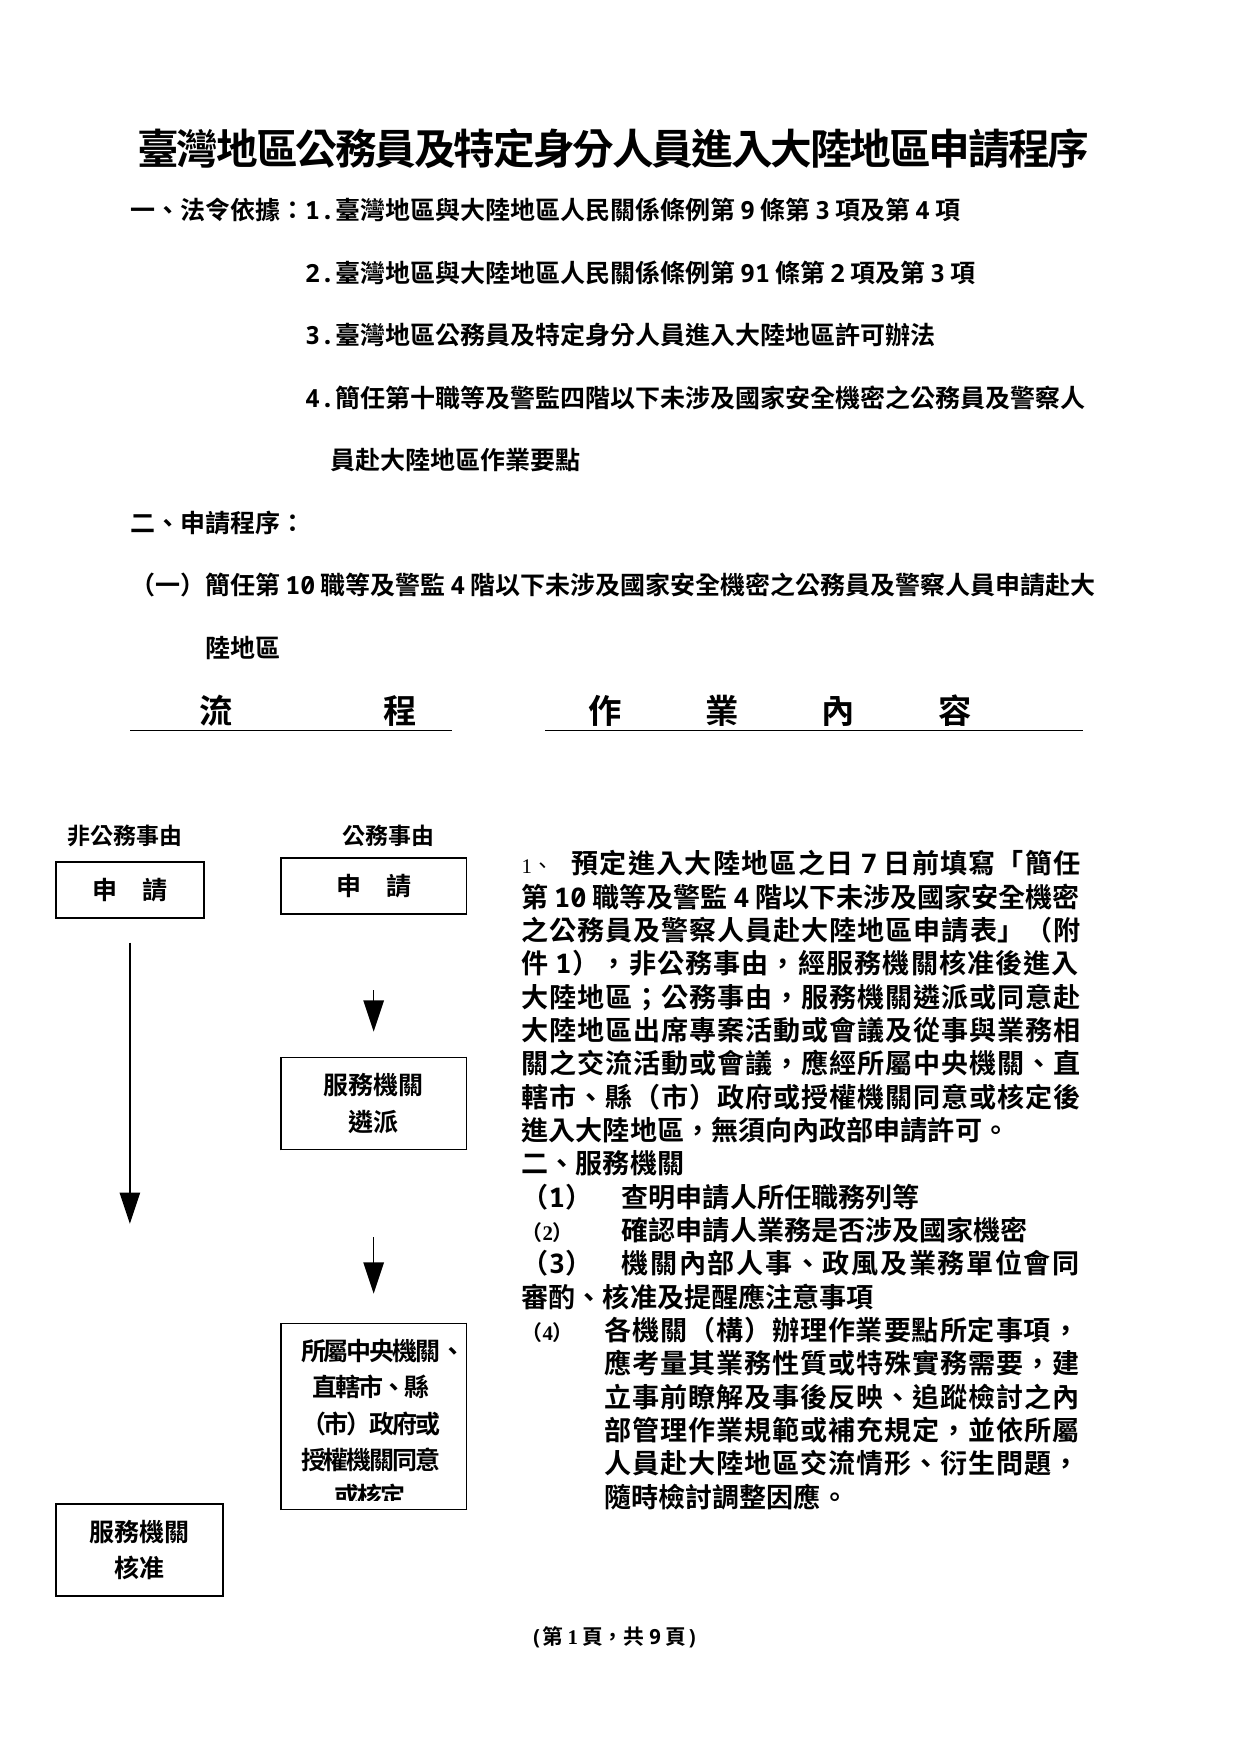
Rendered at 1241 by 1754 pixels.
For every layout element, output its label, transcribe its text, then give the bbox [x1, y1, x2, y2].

text 一、法令依據：1.臺灣地區與大陸地區人民關係條例第9條第3項及第4項 [130, 167, 1098, 229]
text 2.臺灣地區與大陸地區人民關係條例第91條第2項及第3項 [180, 229, 1098, 292]
table_header 流 程 [130, 667, 452, 729]
text 服務機關 [71, 1512, 207, 1549]
text 申 請 [71, 870, 188, 907]
text 臺灣地區公務員及特定身分人員進入大陸地區申請程序 [130, 104, 1098, 167]
text 員赴大陸地區作業要點 [180, 417, 1098, 479]
table_header [452, 667, 545, 729]
list 機關內部人事、政風及業務單位會同審酌、核准及提醒應注意事項 [521, 1247, 1081, 1314]
text 申 請 [296, 866, 451, 902]
text 核准 [71, 1549, 207, 1585]
text 二、申請程序： [130, 479, 1098, 542]
text 4.簡任第十職等及警監四階以下未涉及國家安全機密之公務員及警察人 [180, 354, 1098, 417]
list 預定進入大陸地區之日7日前填寫「簡任第10職等及警監4階以下未涉及國家安全機密之公務員及警察人員赴大陸地區申請表」（附件1），非公務事由，經服務機關核准後進入大陸地區；公務事由，服務機關遴派或同意赴大陸地區出席專案活動或會議及從事與業務相關之交流活動或會議，應經所屬中央機關、直轄市、縣（市）政府或授權機關同意或核定後進入大陸地區，無須向內政部申請許可。 [521, 847, 1081, 1147]
text 非公務事由 公務事由 [67, 793, 1098, 856]
list 各機關（構）辦理作業要點所定事項，應考量其業務性質或特殊實務需要，建立事前瞭解及事後反映、追蹤檢討之內部管理作業規範或補充規定，並依所屬人員赴大陸地區交流情形、衍生問題，隨時檢討調整因應。 [521, 1314, 1081, 1514]
text 二、服務機關 [521, 1147, 1081, 1180]
text 服務機關 [296, 1066, 451, 1102]
table_header 作 業 內 容 [545, 667, 1083, 729]
text （一）簡任第10職等及警監4階以下未涉及國家安全機密之公務員及警察人員申請赴大陸地區 [130, 542, 1098, 667]
text 遴派 [296, 1102, 451, 1138]
list 查明申請人所任職務列等 [521, 1180, 1081, 1214]
list 確認申請人業務是否涉及國家機密 [521, 1214, 1081, 1247]
text 所屬中央機關、直轄市、縣（市）政府或授權機關同意或核定 [296, 1332, 444, 1501]
text 3.臺灣地區公務員及特定身分人員進入大陸地區許可辦法 [180, 292, 1098, 354]
